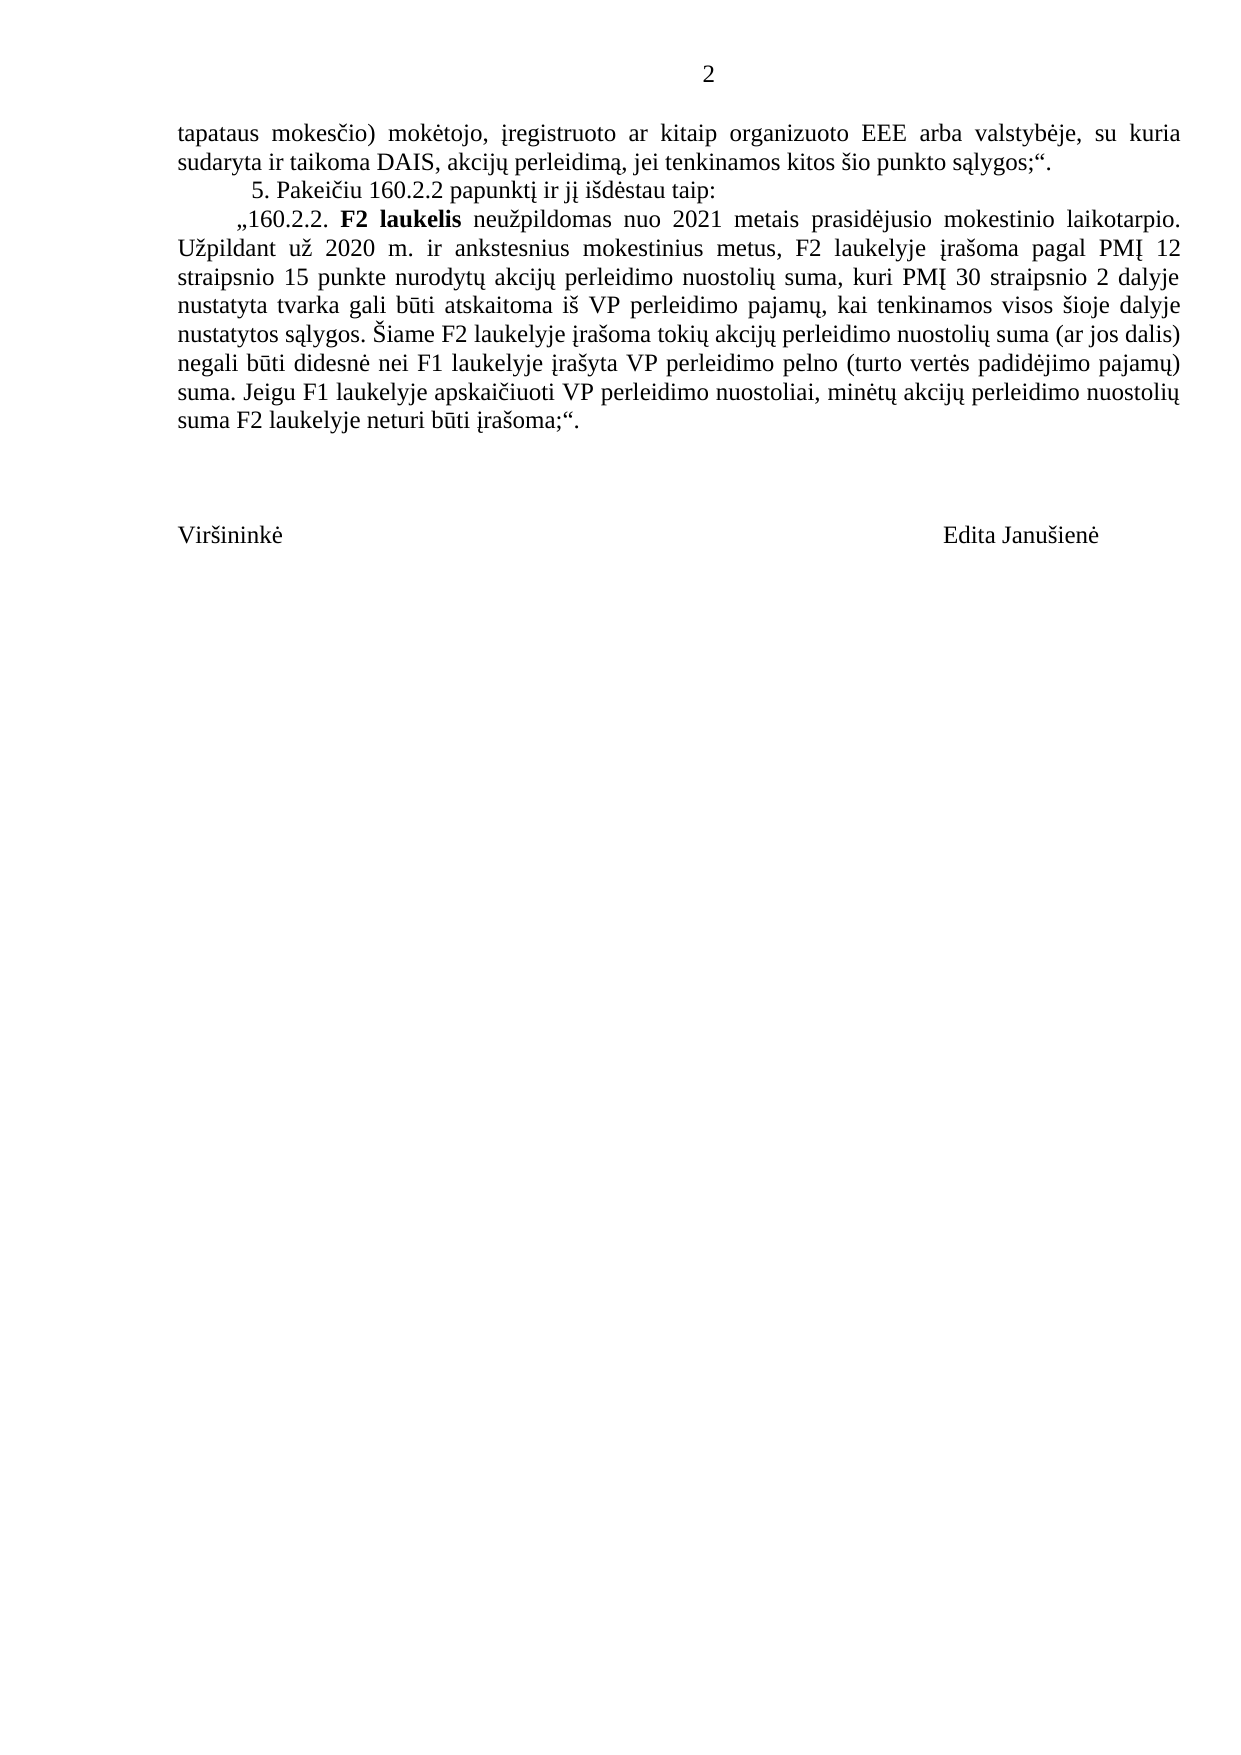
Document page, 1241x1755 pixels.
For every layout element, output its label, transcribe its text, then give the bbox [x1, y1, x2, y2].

text tapataus mokesčio) mokėtojo, įregistruoto ar kitaip organizuoto EEE arba valstybėje, su kuria sudaryta ir taikoma DAIS, akcijų perleidimą, jei tenkinamos kitos šio punkto sąlygos;“. [177, 118, 1181, 176]
text „160.2.2. F2 laukelis neužpildomas nuo 2021 metais prasidėjusio mokestinio laikotarpio. Užpildant už 2020 m. ir ankstesnius mokestinius metus, F2 laukelyje įrašoma pagal PMĮ 12 straipsnio 15 punkte nurodytų akcijų perleidimo nuostolių suma, kuri PMĮ 30 straipsnio 2 dalyje nustatyta tvarka gali būti atskaitoma iš VP perleidimo pajamų, kai tenkinamos visos šioje dalyje nustatytos sąlygos. Šiame F2 laukelyje įrašoma tokių akcijų perleidimo nuostolių suma (ar jos dalis) negali būti didesnė nei F1 laukelyje įrašyta VP perleidimo pelno (turto vertės padidėjimo pajamų) suma. Jeigu F1 laukelyje apskaičiuoti VP perleidimo nuostoliai, minėtų akcijų perleidimo nuostolių suma F2 laukelyje neturi būti įrašoma;“. [177, 204, 1181, 434]
text Viršininkė Edita Janušienė [177, 521, 1181, 549]
text 5. Pakeičiu 160.2.2 papunktį ir jį išdėstau taip: [177, 176, 1181, 204]
